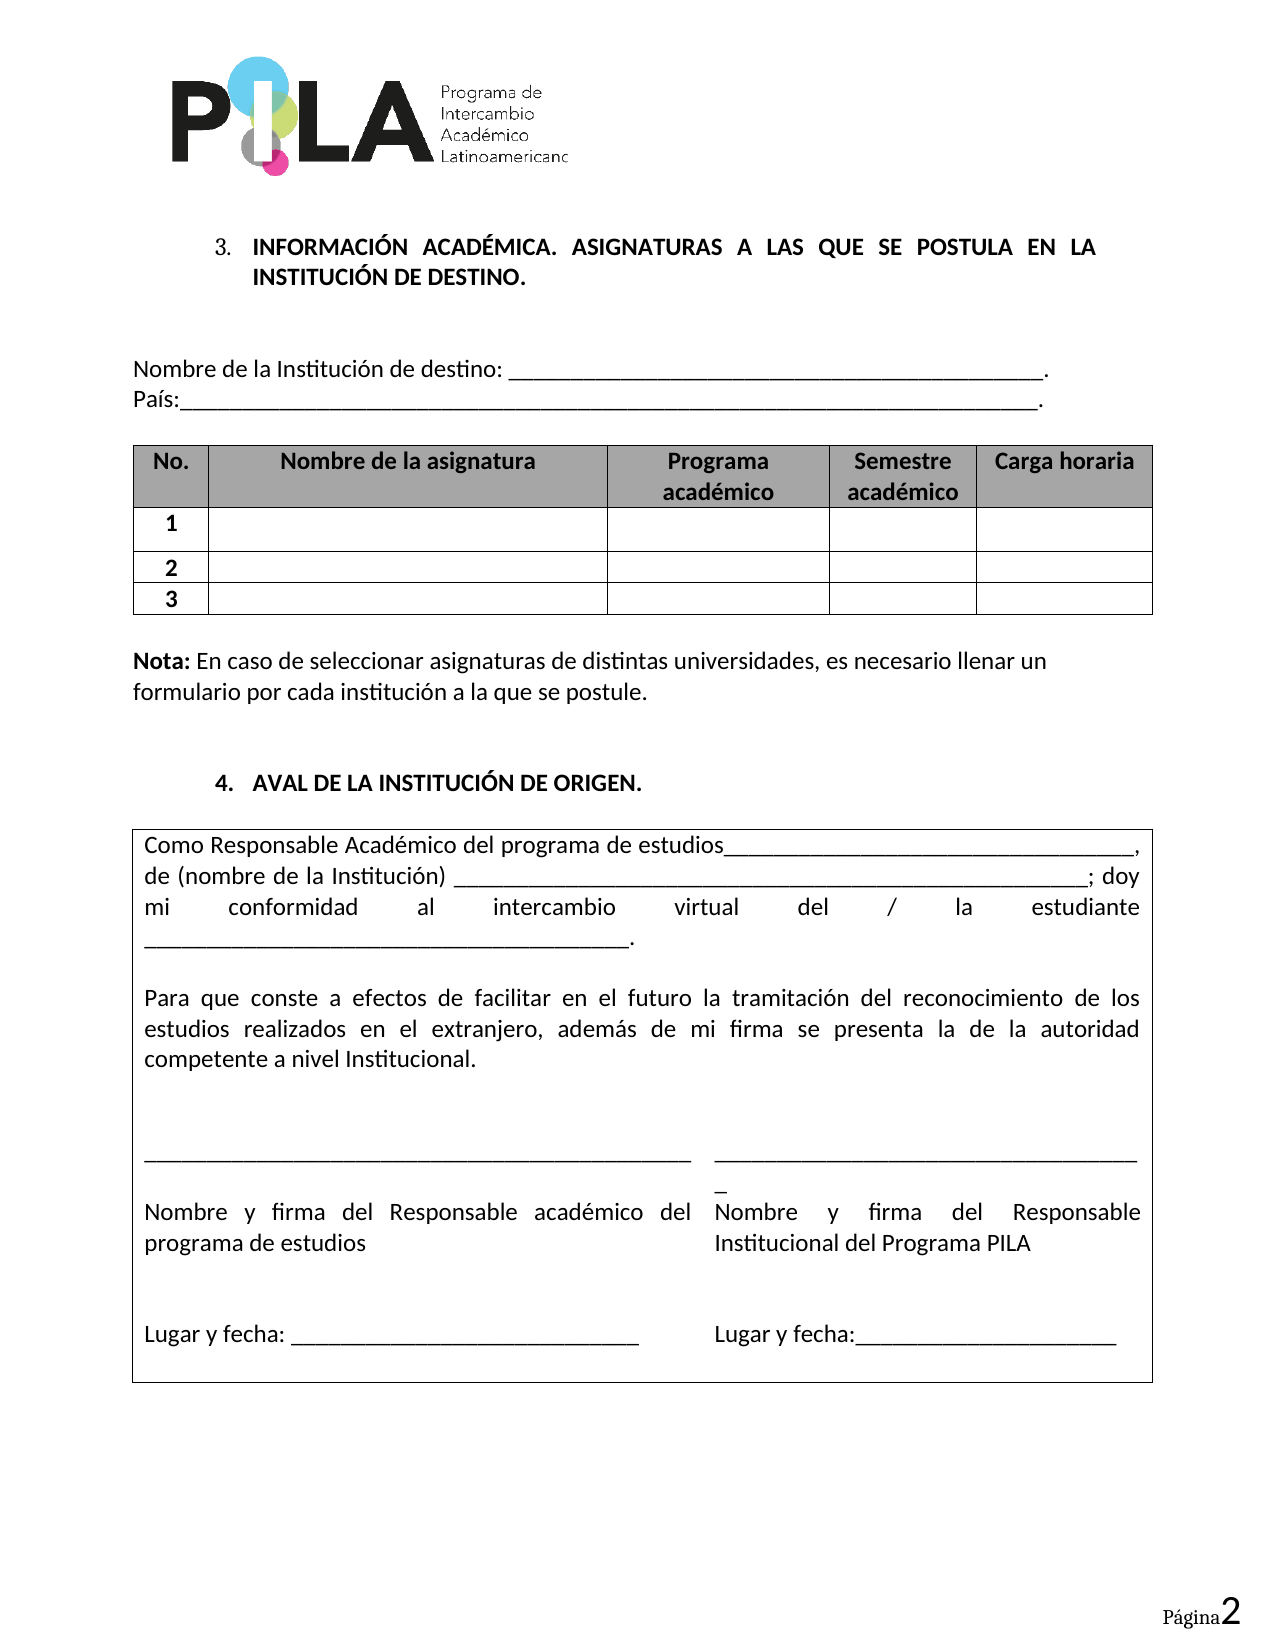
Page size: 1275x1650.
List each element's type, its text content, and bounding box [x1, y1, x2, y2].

list AVAL DE LA INSTITUCIÓN DE ORIGEN. [215, 767, 1098, 798]
table_cell Lugar y fecha:_____________________ [703, 1288, 1152, 1382]
table_cell ___________________________________ [703, 1135, 1152, 1196]
table_header Semestre académico [830, 446, 976, 507]
table_cell [209, 552, 607, 582]
table_cell ____________________________________________ [133, 1135, 703, 1196]
table_header Nombre de la asignatura [209, 446, 607, 507]
table_cell [703, 1104, 1152, 1135]
table_cell [608, 508, 829, 551]
table_header Programa académico [608, 446, 829, 507]
table_header Como Responsable Académico del programa de estudios_________________________________, de (nombre de la Institución) ___________________________________________________; doy mi conformidad al intercambio virtual del / la estudiante _______________________________________. Para que conste a efectos de facilitar en el futuro la tramitación del reconocimiento de los estudios realizados en el extranjero, además de mi firma se presenta la de la autoridad competente a nivel Institucional. [133, 830, 1152, 1104]
table_cell Nombre y firma del Responsable Institucional del Programa PILA [703, 1196, 1152, 1288]
table_cell [209, 583, 607, 614]
table_cell [977, 552, 1152, 582]
table_cell [133, 1104, 703, 1135]
text País:_____________________________________________________________________. [133, 383, 1098, 414]
table_cell [608, 583, 829, 614]
table_cell 3 [134, 583, 208, 614]
table_cell Lugar y fecha: ____________________________ [133, 1288, 703, 1382]
table_cell [977, 583, 1152, 614]
table_cell [830, 552, 976, 582]
table_cell [830, 508, 976, 551]
table_cell [608, 552, 829, 582]
list INFORMACIÓN ACADÉMICA. ASIGNATURAS A LAS QUE SE POSTULA EN LA INSTITUCIÓN DE DESTINO. [215, 231, 1098, 292]
table_header No. [134, 446, 208, 507]
table_cell 1 [134, 508, 208, 551]
table_cell 2 [134, 552, 208, 582]
text Nota: En caso de seleccionar asignaturas de distintas universidades, es necesario llenar un formulario por cada institución a la que se postule. [133, 645, 1137, 706]
table_cell Nombre y firma del Responsable académico del programa de estudios [133, 1196, 703, 1288]
text Nombre de la Institución de destino: ___________________________________________. [133, 353, 1098, 383]
table_cell [977, 508, 1152, 551]
table_cell [830, 583, 976, 614]
table_header Carga horaria [977, 446, 1152, 507]
table_cell [209, 508, 607, 551]
